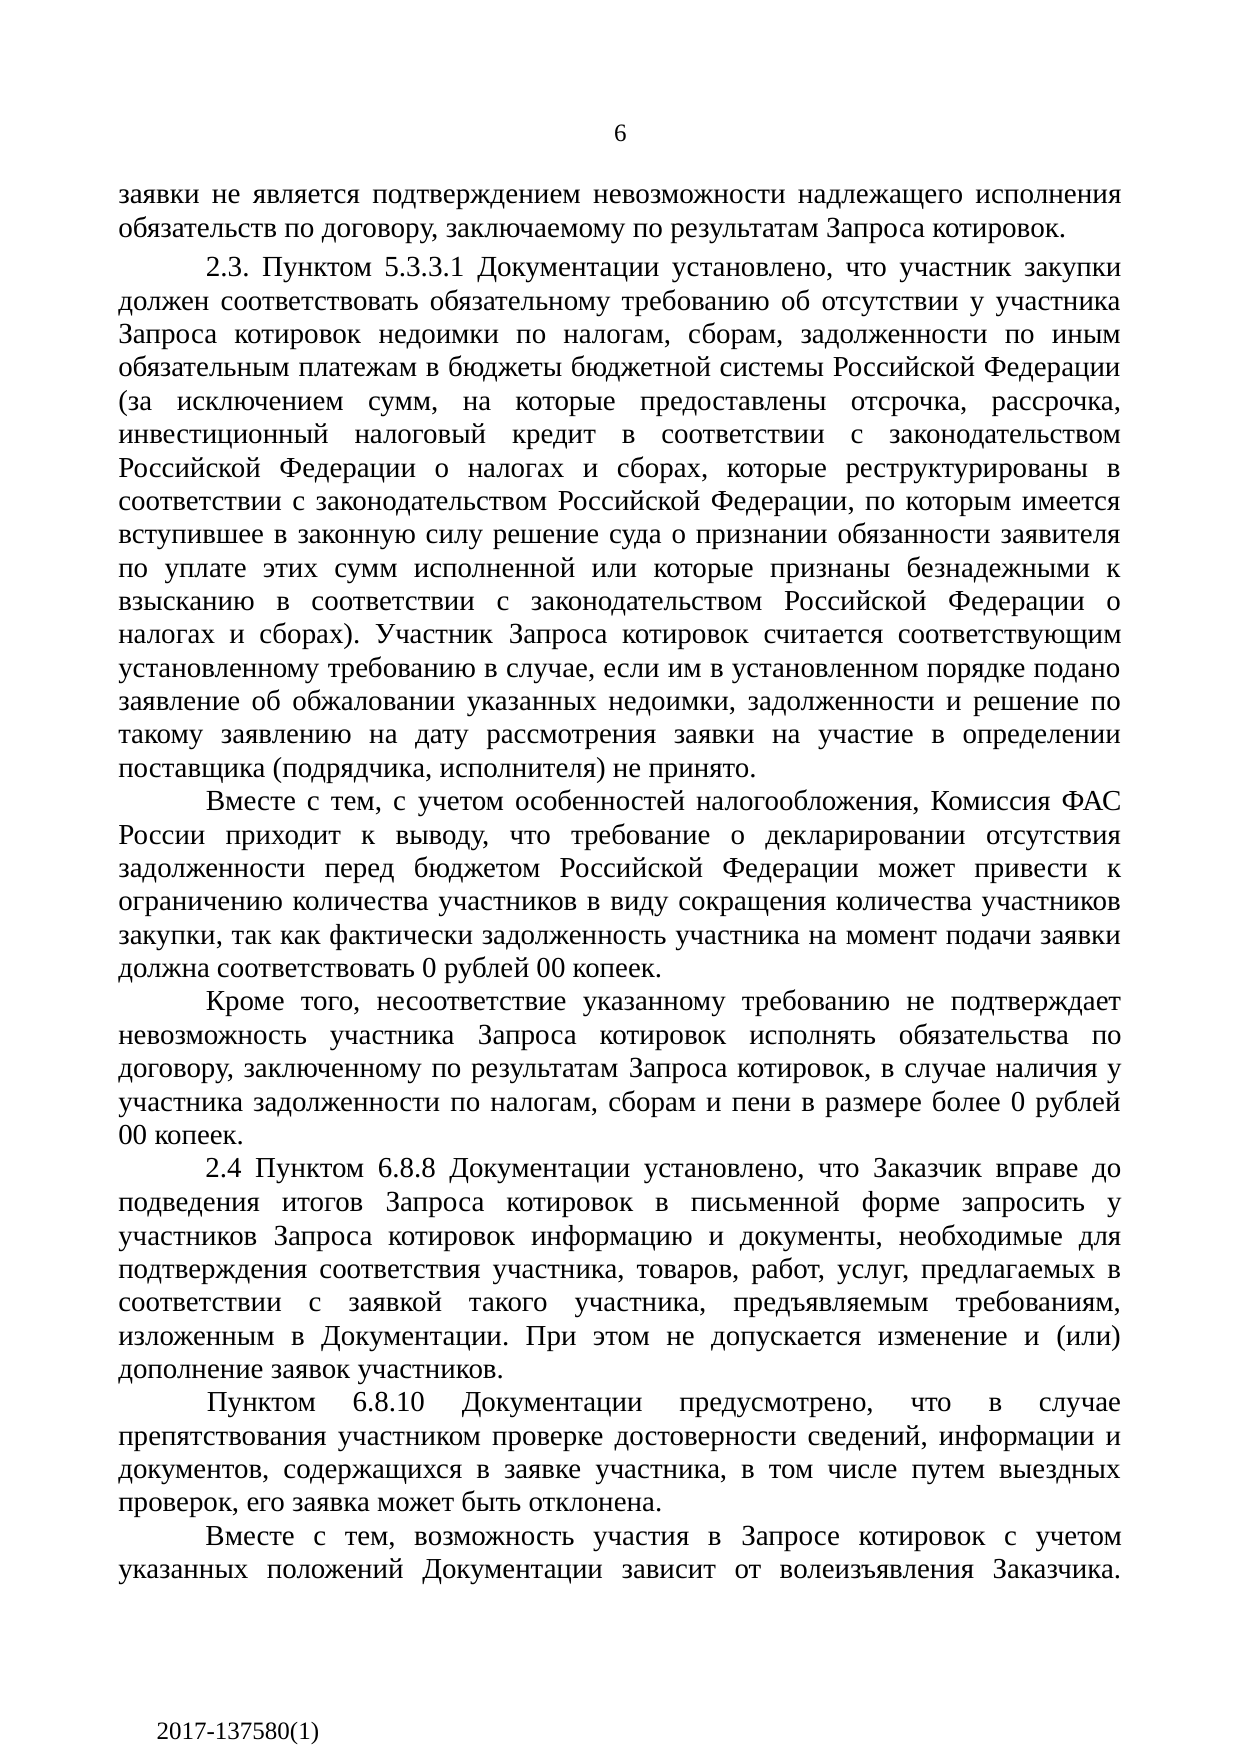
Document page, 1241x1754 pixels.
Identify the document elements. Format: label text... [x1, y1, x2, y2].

text Пунктом 6.8.10 Документации предусмотрено, что в случае препятствования участником проверке достоверности сведений, информации и документов, содержащихся в заявке участника, в том числе путем выездных проверок, его заявка может быть отклонена. [118, 1384, 1122, 1518]
text 2.3. Пунктом 5.3.3.1 Документации установлено, что участник закупки должен соответствовать обязательному требованию об отсутствии у участника Запроса котировок недоимки по налогам, сборам, задолженности по иным обязательным платежам в бюджеты бюджетной системы Российской Федерации (за исключением сумм, на которые предоставлены отсрочка, рассрочка, инвестиционный налоговый кредит в соответствии с законодательством Российской Федерации о налогах и сборах, которые реструктурированы в соответствии с законодательством Российской Федерации, по которым имеется вступившее в законную силу решение суда о признании обязанности заявителя по уплате этих сумм исполненной или которые признаны безнадежными к взысканию в соответствии с законодательством Российской Федерации о налогах и сборах). Участник Запроса котировок считается соответствующим установленному требованию в случае, если им в установленном порядке подано заявление об обжаловании указанных недоимки, задолженности и решение по такому заявлению на дату рассмотрения заявки на участие в определении поставщика (подрядчика, исполнителя) не принято. [118, 249, 1122, 783]
text заявки не является подтверждением невозможности надлежащего исполнения обязательств по договору, заключаемому по результатам Запроса котировок. [118, 176, 1122, 243]
text 2.4 Пунктом 6.8.8 Документации установлено, что Заказчик вправе до подведения итогов Запроса котировок в письменной форме запросить у участников Запроса котировок информацию и документы, необходимые для подтверждения соответствия участника, товаров, работ, услуг, предлагаемых в соответствии с заявкой такого участника, предъявляемым требованиям, изложенным в Документации. При этом не допускается изменение и (или) дополнение заявок участников. [118, 1151, 1122, 1384]
text Кроме того, несоответствие указанному требованию не подтверждает невозможность участника Запроса котировок исполнять обязательства по договору, заключенному по результатам Запроса котировок, в случае наличия у участника задолженности по налогам, сборам и пени в размере более 0 рублей 00 копеек. [118, 984, 1122, 1151]
text Вместе с тем, возможность участия в Запросе котировок с учетом указанных положений Документации зависит от волеизъявления Заказчика. [118, 1518, 1122, 1585]
text Вместе с тем, с учетом особенностей налогообложения, Комиссия ФАС России приходит к выводу, что требование о декларировании отсутствия задолженности перед бюджетом Российской Федерации может привести к ограничению количества участников в виду сокращения количества участников закупки, так как фактически задолженность участника на момент подачи заявки должна соответствовать 0 рублей 00 копеек. [118, 783, 1122, 984]
